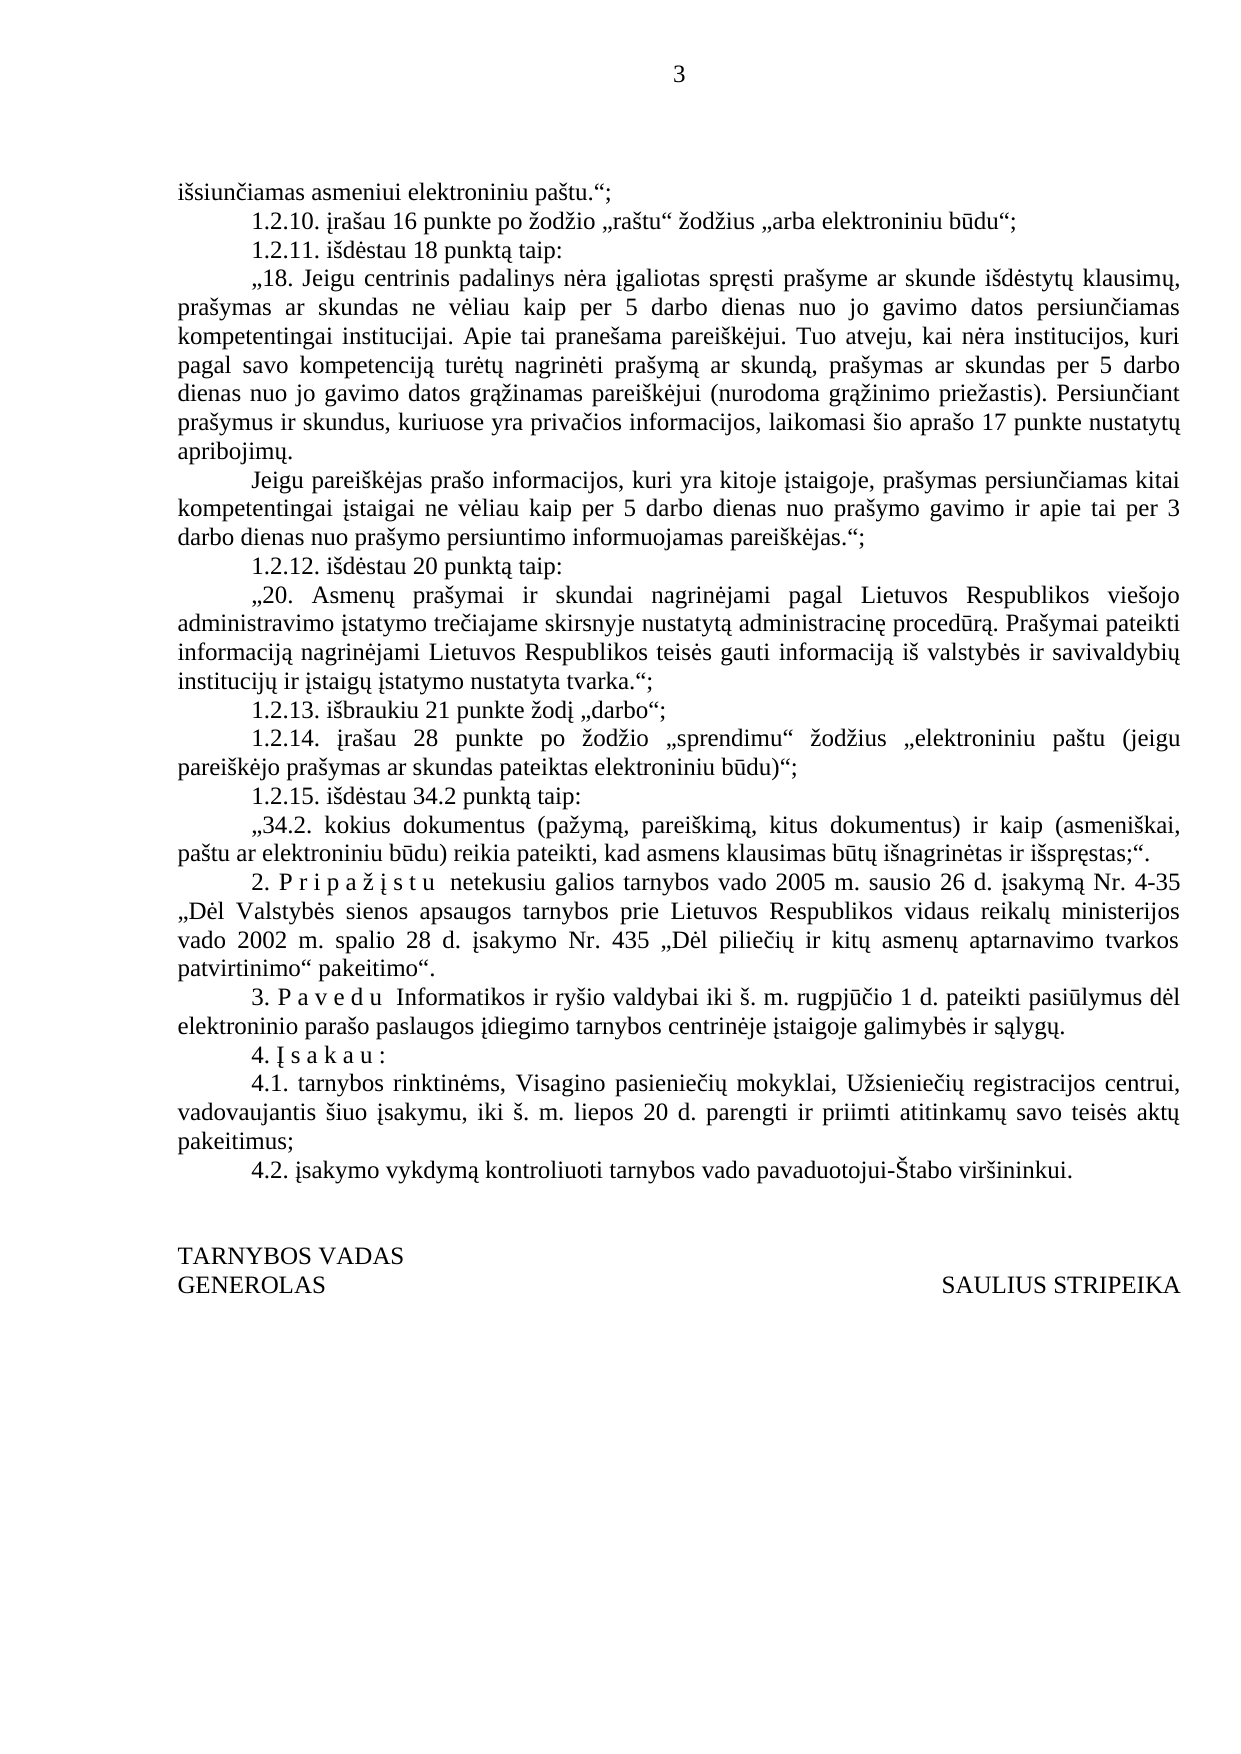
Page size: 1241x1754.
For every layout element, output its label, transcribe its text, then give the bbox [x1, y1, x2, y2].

text TARNYBOS VADAS [177, 1241, 1181, 1270]
text 3. Pavedu Informatikos ir ryšio valdybai iki š. m. rugpjūčio 1 d. pateikti pasiūlymus dėl elektroninio parašo paslaugos įdiegimo tarnybos centrinėje įstaigoje galimybės ir sąlygų. [177, 982, 1181, 1040]
text 1.2.12. išdėstau 20 punktą taip: [177, 551, 1181, 580]
text GENEROLAS SAULIUS STRIPEIKA [177, 1270, 1181, 1298]
text 1.2.15. išdėstau 34.2 punktą taip: [177, 781, 1181, 810]
text 2. Pripažįstu netekusiu galios tarnybos vado 2005 m. sausio 26 d. įsakymą Nr. 4-35 „Dėl Valstybės sienos apsaugos tarnybos prie Lietuvos Respublikos vidaus reikalų ministerijos vado 2002 m. spalio 28 d. įsakymo Nr. 435 „Dėl piliečių ir kitų asmenų aptarnavimo tvarkos patvirtinimo“ pakeitimo“. [177, 867, 1181, 982]
text 1.2.10. įrašau 16 punkte po žodžio „raštu“ žodžius „arba elektroniniu būdu“; [177, 206, 1181, 235]
text Jeigu pareiškėjas prašo informacijos, kuri yra kitoje įstaigoje, prašymas persiunčiamas kitai kompetentingai įstaigai ne vėliau kaip per 5 darbo dienas nuo prašymo gavimo ir apie tai per 3 darbo dienas nuo prašymo persiuntimo informuojamas pareiškėjas.“; [177, 465, 1181, 551]
text „20. Asmenų prašymai ir skundai nagrinėjami pagal Lietuvos Respublikos viešojo administravimo įstatymo trečiajame skirsnyje nustatytą administracinę procedūrą. Prašymai pateikti informaciją nagrinėjami Lietuvos Respublikos teisės gauti informaciją iš valstybės ir savivaldybių institucijų ir įstaigų įstatymo nustatyta tvarka.“; [177, 580, 1181, 695]
text 4. Įsakau: [177, 1040, 1181, 1068]
text 1.2.11. išdėstau 18 punktą taip: [177, 235, 1181, 263]
text „34.2. kokius dokumentus (pažymą, pareiškimą, kitus dokumentus) ir kaip (asmeniškai, paštu ar elektroniniu būdu) reikia pateikti, kad asmens klausimas būtų išnagrinėtas ir išspręstas;“. [177, 810, 1181, 867]
text 4.2. įsakymo vykdymą kontroliuoti tarnybos vado pavaduotojui-Štabo viršininkui. [177, 1155, 1181, 1183]
text išsiunčiamas asmeniui elektroniniu paštu.“; [177, 177, 1181, 206]
text 1.2.13. išbraukiu 21 punkte žodį „darbo“; [177, 695, 1181, 723]
text 1.2.14. įrašau 28 punkte po žodžio „sprendimu“ žodžius „elektroniniu paštu (jeigu pareiškėjo prašymas ar skundas pateiktas elektroniniu būdu)“; [177, 723, 1181, 781]
text 4.1. tarnybos rinktinėms, Visagino pasieniečių mokyklai, Užsieniečių registracijos centrui, vadovaujantis šiuo įsakymu, iki š. m. liepos 20 d. parengti ir priimti atitinkamų savo teisės aktų pakeitimus; [177, 1068, 1181, 1155]
text „18. Jeigu centrinis padalinys nėra įgaliotas spręsti prašyme ar skunde išdėstytų klausimų, prašymas ar skundas ne vėliau kaip per 5 darbo dienas nuo jo gavimo datos persiunčiamas kompetentingai institucijai. Apie tai pranešama pareiškėjui. Tuo atveju, kai nėra institucijos, kuri pagal savo kompetenciją turėtų nagrinėti prašymą ar skundą, prašymas ar skundas per 5 darbo dienas nuo jo gavimo datos grąžinamas pareiškėjui (nurodoma grąžinimo priežastis). Persiunčiant prašymus ir skundus, kuriuose yra privačios informacijos, laikomasi šio aprašo 17 punkte nustatytų apribojimų. [177, 263, 1181, 465]
